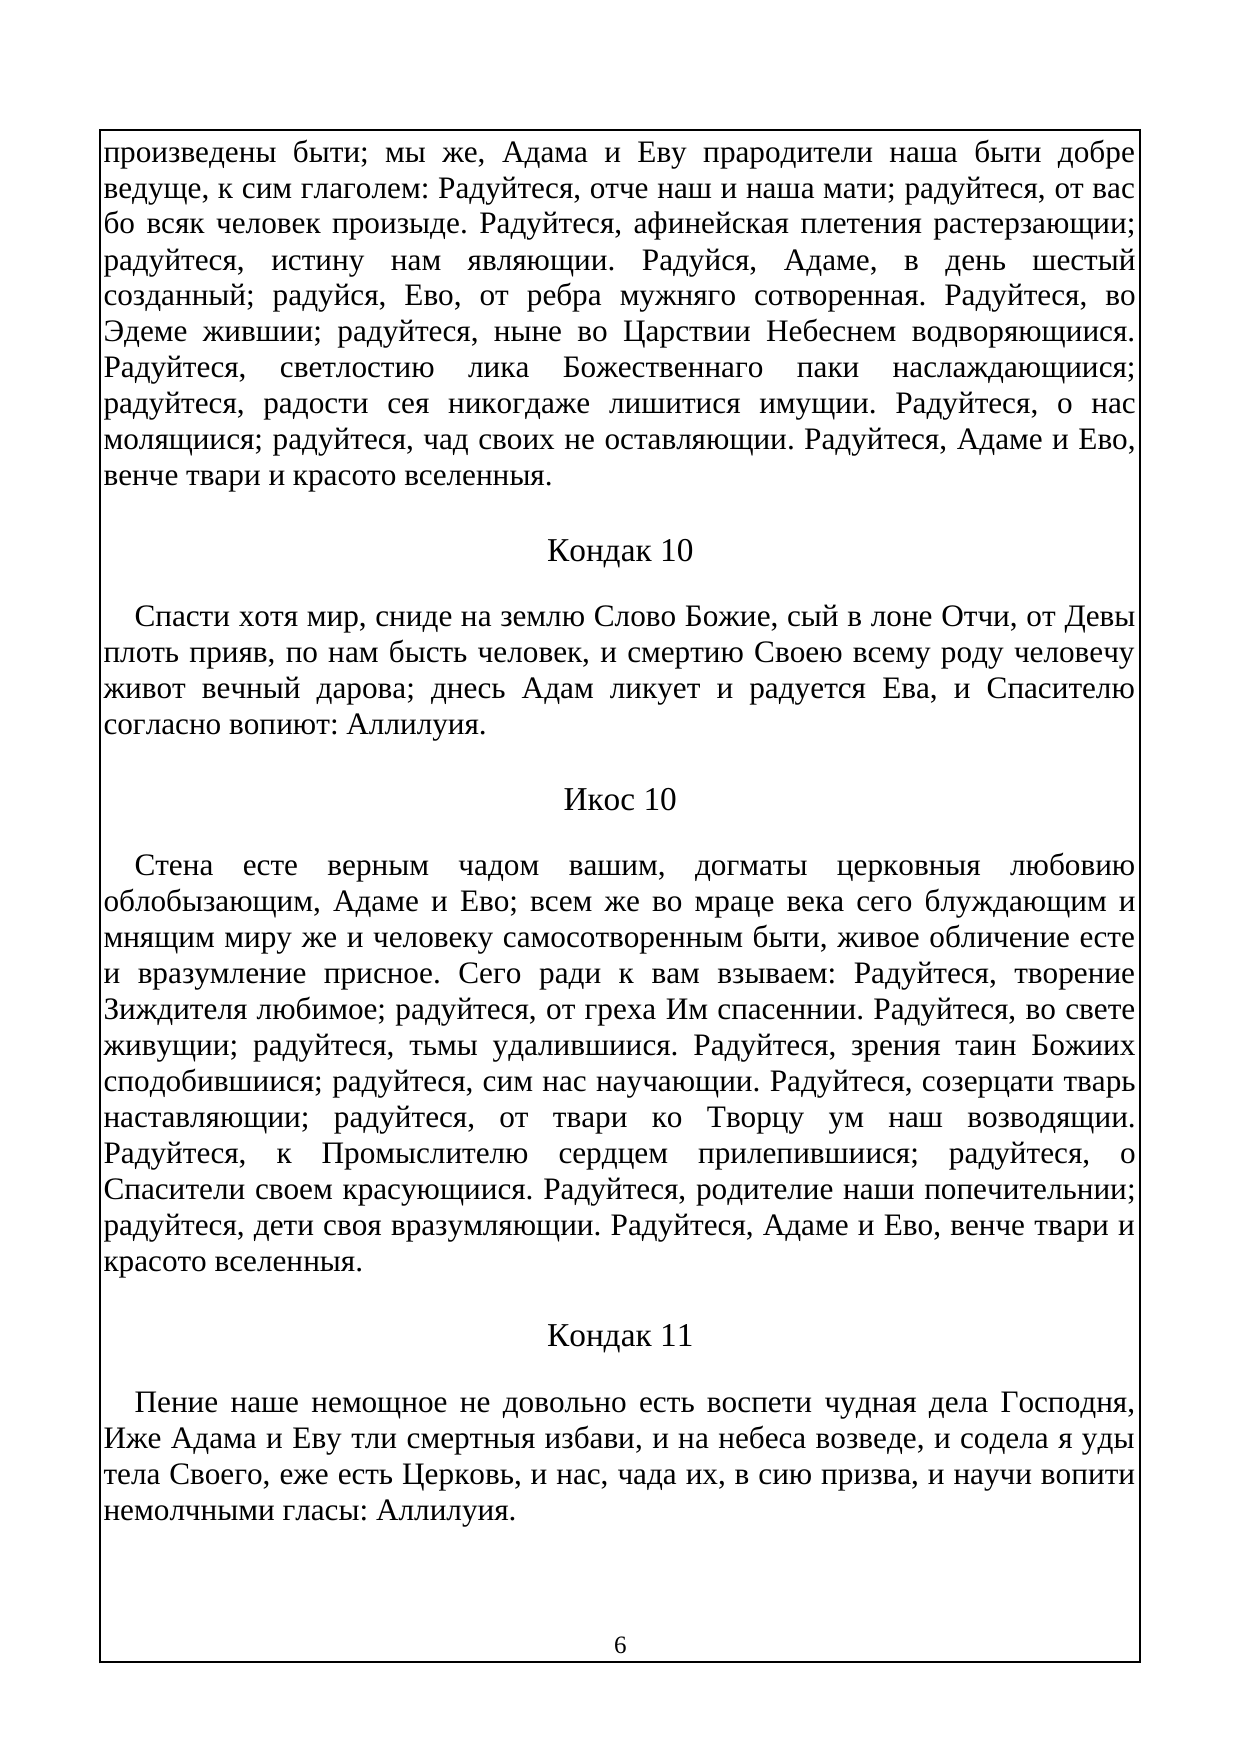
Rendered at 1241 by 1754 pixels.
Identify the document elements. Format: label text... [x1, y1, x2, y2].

text Пение наше немощное не довольно есть воспети чудная дела Господня, Иже Адама и Еву тли смертныя избави, и на небеса возведе, и содела я уды тела Своего, еже есть Церковь, и нас, чада их, в сию призва, и научи вопити немолчными гласы: Аллилуия. [103, 1383, 1137, 1527]
subtitle Кондак 11 [103, 1315, 1137, 1354]
subtitle Кондак 10 [103, 530, 1137, 568]
text Стена есте верным чадом вашим, догматы церковныя любовию облобызающим, Адаме и Ево; всем же во мраце века сего блуждающим и мнящим миру же и человеку самосотворенным быти, живое обличение есте и вразумление присное. Сего ради к вам взываем: Радуйтеся, творение Зиждителя любимое; радуйтеся, от греха Им спасеннии. Радуйтеся, во свете живущии; радуйтеся, тьмы удалившиися. Радуйтеся, зрения таин Божиих сподобившиися; радуйтеся, сим нас научающии. Радуйтеся, созерцати тварь наставляющии; радуйтеся, от твари ко Творцу ум наш возводящии. Радуйтеся, к Промыслителю сердцем прилепившиися; радуйтеся, о Спасители своем красующиися. Радуйтеся, родителие наши попечительнии; радуйтеся, дети своя вразумляющии. Радуйтеся, Адаме и Ево, венче твари и красото вселенныя. [103, 847, 1137, 1278]
subtitle Икос 10 [103, 779, 1137, 817]
text произведены быти; мы же, Адама и Еву прародители наша быти добре ведуще, к сим глаголем: Радуйтеся, отче наш и наша мати; радуйтеся, от вас бо всяк человек произыде. Радуйтеся, афинейская плетения растерзающии; радуйтеся, истину нам являющии. Радуйся, Адаме, в день шестый созданный; радуйся, Ево, от ребра мужняго сотворенная. Радуйтеся, во Эдеме жившии; радуйтеся, ныне во Царствии Небеснем водворяющиися. Радуйтеся, светлостию лика Божественнаго паки наслаждающиися; радуйтеся, радости сея никогдаже лишитися имущии. Радуйтеся, о нас молящиися; радуйтеся, чад своих не оставляющии. Радуйтеся, Адаме и Ево, венче твари и красото вселенныя. [103, 133, 1137, 492]
text Спасти хотя мир, сниде на землю Слово Божие, сый в лоне Отчи, от Девы плоть прияв, по нам бысть человек, и смертию Своею всему роду человечу живот вечный дарова; днесь Адам ликует и радуется Ева, и Спасителю согласно вопиют: Аллилуия. [103, 598, 1137, 741]
